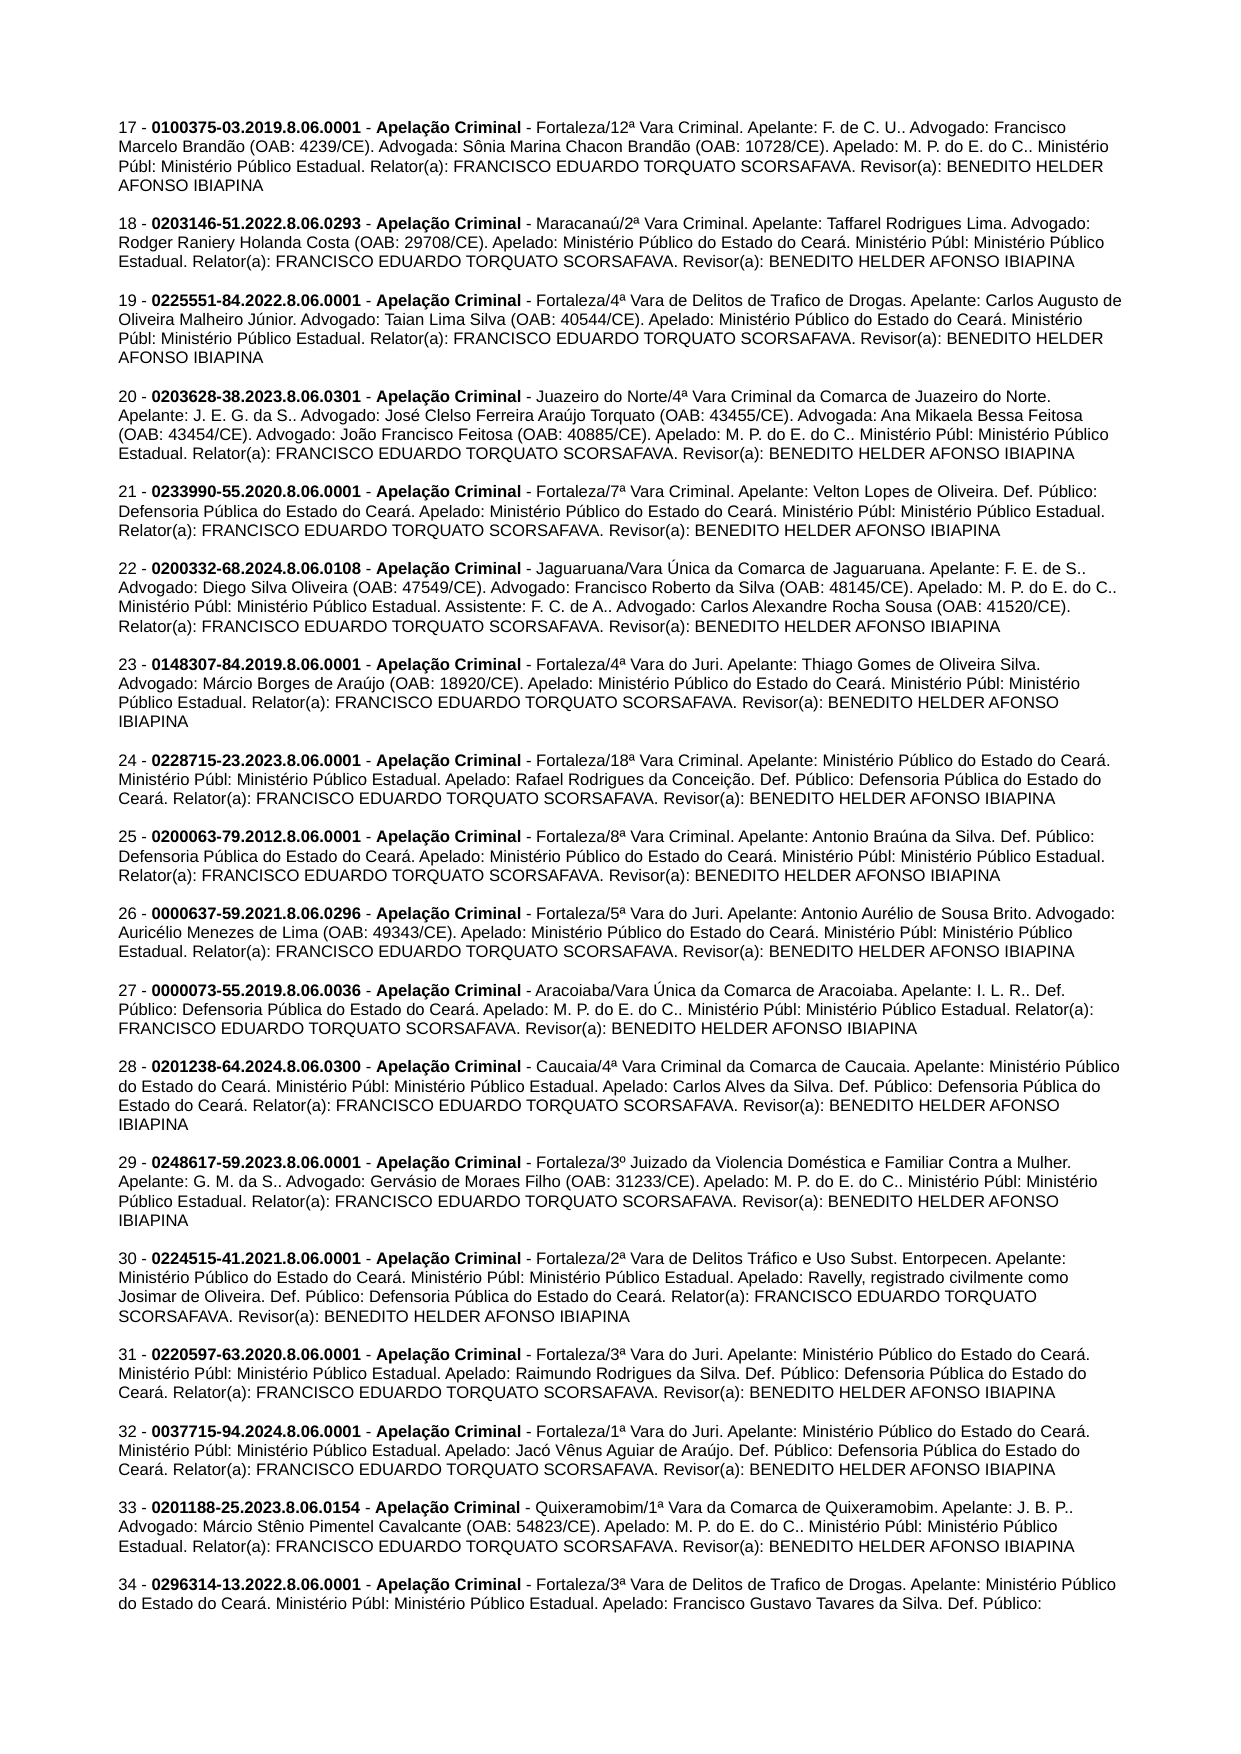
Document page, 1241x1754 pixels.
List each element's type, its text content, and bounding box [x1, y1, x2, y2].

text 25 - 0200063-79.2012.8.06.0001 - Apelação Criminal - Fortaleza/8ª Vara Criminal. Apelante: Antonio Braúna da Silva. Def. Público: Defensoria Pública do Estado do Ceará. Apelado: Ministério Público do Estado do Ceará. Ministério Públ: Ministério Público Estadual. Relator(a): FRANCISCO EDUARDO TORQUATO SCORSAFAVA. Revisor(a): BENEDITO HELDER AFONSO IBIAPINA [118, 827, 1122, 885]
text 34 - 0296314-13.2022.8.06.0001 - Apelação Criminal - Fortaleza/3ª Vara de Delitos de Trafico de Drogas. Apelante: Ministério Público do Estado do Ceará. Ministério Públ: Ministério Público Estadual. Apelado: Francisco Gustavo Tavares da Silva. Def. Público: [118, 1575, 1122, 1613]
text 30 - 0224515-41.2021.8.06.0001 - Apelação Criminal - Fortaleza/2ª Vara de Delitos Tráfico e Uso Subst. Entorpecen. Apelante: Ministério Público do Estado do Ceará. Ministério Públ: Ministério Público Estadual. Apelado: Ravelly, registrado civilmente como Josimar de Oliveira. Def. Público: Defensoria Pública do Estado do Ceará. Relator(a): FRANCISCO EDUARDO TORQUATO SCORSAFAVA. Revisor(a): BENEDITO HELDER AFONSO IBIAPINA [118, 1249, 1122, 1326]
text 27 - 0000073-55.2019.8.06.0036 - Apelação Criminal - Aracoiaba/Vara Única da Comarca de Aracoiaba. Apelante: I. L. R.. Def. Público: Defensoria Pública do Estado do Ceará. Apelado: M. P. do E. do C.. Ministério Públ: Ministério Público Estadual. Relator(a): FRANCISCO EDUARDO TORQUATO SCORSAFAVA. Revisor(a): BENEDITO HELDER AFONSO IBIAPINA [118, 981, 1122, 1038]
text 26 - 0000637-59.2021.8.06.0296 - Apelação Criminal - Fortaleza/5ª Vara do Juri. Apelante: Antonio Aurélio de Sousa Brito. Advogado: Auricélio Menezes de Lima (OAB: 49343/CE). Apelado: Ministério Público do Estado do Ceará. Ministério Públ: Ministério Público Estadual. Relator(a): FRANCISCO EDUARDO TORQUATO SCORSAFAVA. Revisor(a): BENEDITO HELDER AFONSO IBIAPINA [118, 904, 1122, 961]
text 23 - 0148307-84.2019.8.06.0001 - Apelação Criminal - Fortaleza/4ª Vara do Juri. Apelante: Thiago Gomes de Oliveira Silva. Advogado: Márcio Borges de Araújo (OAB: 18920/CE). Apelado: Ministério Público do Estado do Ceará. Ministério Públ: Ministério Público Estadual. Relator(a): FRANCISCO EDUARDO TORQUATO SCORSAFAVA. Revisor(a): BENEDITO HELDER AFONSO IBIAPINA [118, 655, 1122, 731]
text 21 - 0233990-55.2020.8.06.0001 - Apelação Criminal - Fortaleza/7ª Vara Criminal. Apelante: Velton Lopes de Oliveira. Def. Público: Defensoria Pública do Estado do Ceará. Apelado: Ministério Público do Estado do Ceará. Ministério Públ: Ministério Público Estadual. Relator(a): FRANCISCO EDUARDO TORQUATO SCORSAFAVA. Revisor(a): BENEDITO HELDER AFONSO IBIAPINA [118, 482, 1122, 540]
text 20 - 0203628-38.2023.8.06.0301 - Apelação Criminal - Juazeiro do Norte/4ª Vara Criminal da Comarca de Juazeiro do Norte. Apelante: J. E. G. da S.. Advogado: José Clelso Ferreira Araújo Torquato (OAB: 43455/CE). Advogada: Ana Mikaela Bessa Feitosa (OAB: 43454/CE). Advogado: João Francisco Feitosa (OAB: 40885/CE). Apelado: M. P. do E. do C.. Ministério Públ: Ministério Público Estadual. Relator(a): FRANCISCO EDUARDO TORQUATO SCORSAFAVA. Revisor(a): BENEDITO HELDER AFONSO IBIAPINA [118, 386, 1122, 463]
text 32 - 0037715-94.2024.8.06.0001 - Apelação Criminal - Fortaleza/1ª Vara do Juri. Apelante: Ministério Público do Estado do Ceará. Ministério Públ: Ministério Público Estadual. Apelado: Jacó Vênus Aguiar de Araújo. Def. Público: Defensoria Pública do Estado do Ceará. Relator(a): FRANCISCO EDUARDO TORQUATO SCORSAFAVA. Revisor(a): BENEDITO HELDER AFONSO IBIAPINA [118, 1421, 1122, 1479]
text 18 - 0203146-51.2022.8.06.0293 - Apelação Criminal - Maracanaú/2ª Vara Criminal. Apelante: Taffarel Rodrigues Lima. Advogado: Rodger Raniery Holanda Costa (OAB: 29708/CE). Apelado: Ministério Público do Estado do Ceará. Ministério Públ: Ministério Público Estadual. Relator(a): FRANCISCO EDUARDO TORQUATO SCORSAFAVA. Revisor(a): BENEDITO HELDER AFONSO IBIAPINA [118, 214, 1122, 271]
text 19 - 0225551-84.2022.8.06.0001 - Apelação Criminal - Fortaleza/4ª Vara de Delitos de Trafico de Drogas. Apelante: Carlos Augusto de Oliveira Malheiro Júnior. Advogado: Taian Lima Silva (OAB: 40544/CE). Apelado: Ministério Público do Estado do Ceará. Ministério Públ: Ministério Público Estadual. Relator(a): FRANCISCO EDUARDO TORQUATO SCORSAFAVA. Revisor(a): BENEDITO HELDER AFONSO IBIAPINA [118, 291, 1122, 367]
text 29 - 0248617-59.2023.8.06.0001 - Apelação Criminal - Fortaleza/3º Juizado da Violencia Doméstica e Familiar Contra a Mulher. Apelante: G. M. da S.. Advogado: Gervásio de Moraes Filho (OAB: 31233/CE). Apelado: M. P. do E. do C.. Ministério Públ: Ministério Público Estadual. Relator(a): FRANCISCO EDUARDO TORQUATO SCORSAFAVA. Revisor(a): BENEDITO HELDER AFONSO IBIAPINA [118, 1153, 1122, 1230]
text 33 - 0201188-25.2023.8.06.0154 - Apelação Criminal - Quixeramobim/1ª Vara da Comarca de Quixeramobim. Apelante: J. B. P.. Advogado: Márcio Stênio Pimentel Cavalcante (OAB: 54823/CE). Apelado: M. P. do E. do C.. Ministério Públ: Ministério Público Estadual. Relator(a): FRANCISCO EDUARDO TORQUATO SCORSAFAVA. Revisor(a): BENEDITO HELDER AFONSO IBIAPINA [118, 1498, 1122, 1556]
text 24 - 0228715-23.2023.8.06.0001 - Apelação Criminal - Fortaleza/18ª Vara Criminal. Apelante: Ministério Público do Estado do Ceará. Ministério Públ: Ministério Público Estadual. Apelado: Rafael Rodrigues da Conceição. Def. Público: Defensoria Pública do Estado do Ceará. Relator(a): FRANCISCO EDUARDO TORQUATO SCORSAFAVA. Revisor(a): BENEDITO HELDER AFONSO IBIAPINA [118, 751, 1122, 808]
text 22 - 0200332-68.2024.8.06.0108 - Apelação Criminal - Jaguaruana/Vara Única da Comarca de Jaguaruana. Apelante: F. E. de S.. Advogado: Diego Silva Oliveira (OAB: 47549/CE). Advogado: Francisco Roberto da Silva (OAB: 48145/CE). Apelado: M. P. do E. do C.. Ministério Públ: Ministério Público Estadual. Assistente: F. C. de A.. Advogado: Carlos Alexandre Rocha Sousa (OAB: 41520/CE). Relator(a): FRANCISCO EDUARDO TORQUATO SCORSAFAVA. Revisor(a): BENEDITO HELDER AFONSO IBIAPINA [118, 559, 1122, 636]
text 31 - 0220597-63.2020.8.06.0001 - Apelação Criminal - Fortaleza/3ª Vara do Juri. Apelante: Ministério Público do Estado do Ceará. Ministério Públ: Ministério Público Estadual. Apelado: Raimundo Rodrigues da Silva. Def. Público: Defensoria Pública do Estado do Ceará. Relator(a): FRANCISCO EDUARDO TORQUATO SCORSAFAVA. Revisor(a): BENEDITO HELDER AFONSO IBIAPINA [118, 1345, 1122, 1402]
text 28 - 0201238-64.2024.8.06.0300 - Apelação Criminal - Caucaia/4ª Vara Criminal da Comarca de Caucaia. Apelante: Ministério Público do Estado do Ceará. Ministério Públ: Ministério Público Estadual. Apelado: Carlos Alves da Silva. Def. Público: Defensoria Pública do Estado do Ceará. Relator(a): FRANCISCO EDUARDO TORQUATO SCORSAFAVA. Revisor(a): BENEDITO HELDER AFONSO IBIAPINA [118, 1057, 1122, 1134]
text 17 - 0100375-03.2019.8.06.0001 - Apelação Criminal - Fortaleza/12ª Vara Criminal. Apelante: F. de C. U.. Advogado: Francisco Marcelo Brandão (OAB: 4239/CE). Advogada: Sônia Marina Chacon Brandão (OAB: 10728/CE). Apelado: M. P. do E. do C.. Ministério Públ: Ministério Público Estadual. Relator(a): FRANCISCO EDUARDO TORQUATO SCORSAFAVA. Revisor(a): BENEDITO HELDER AFONSO IBIAPINA [118, 118, 1122, 195]
